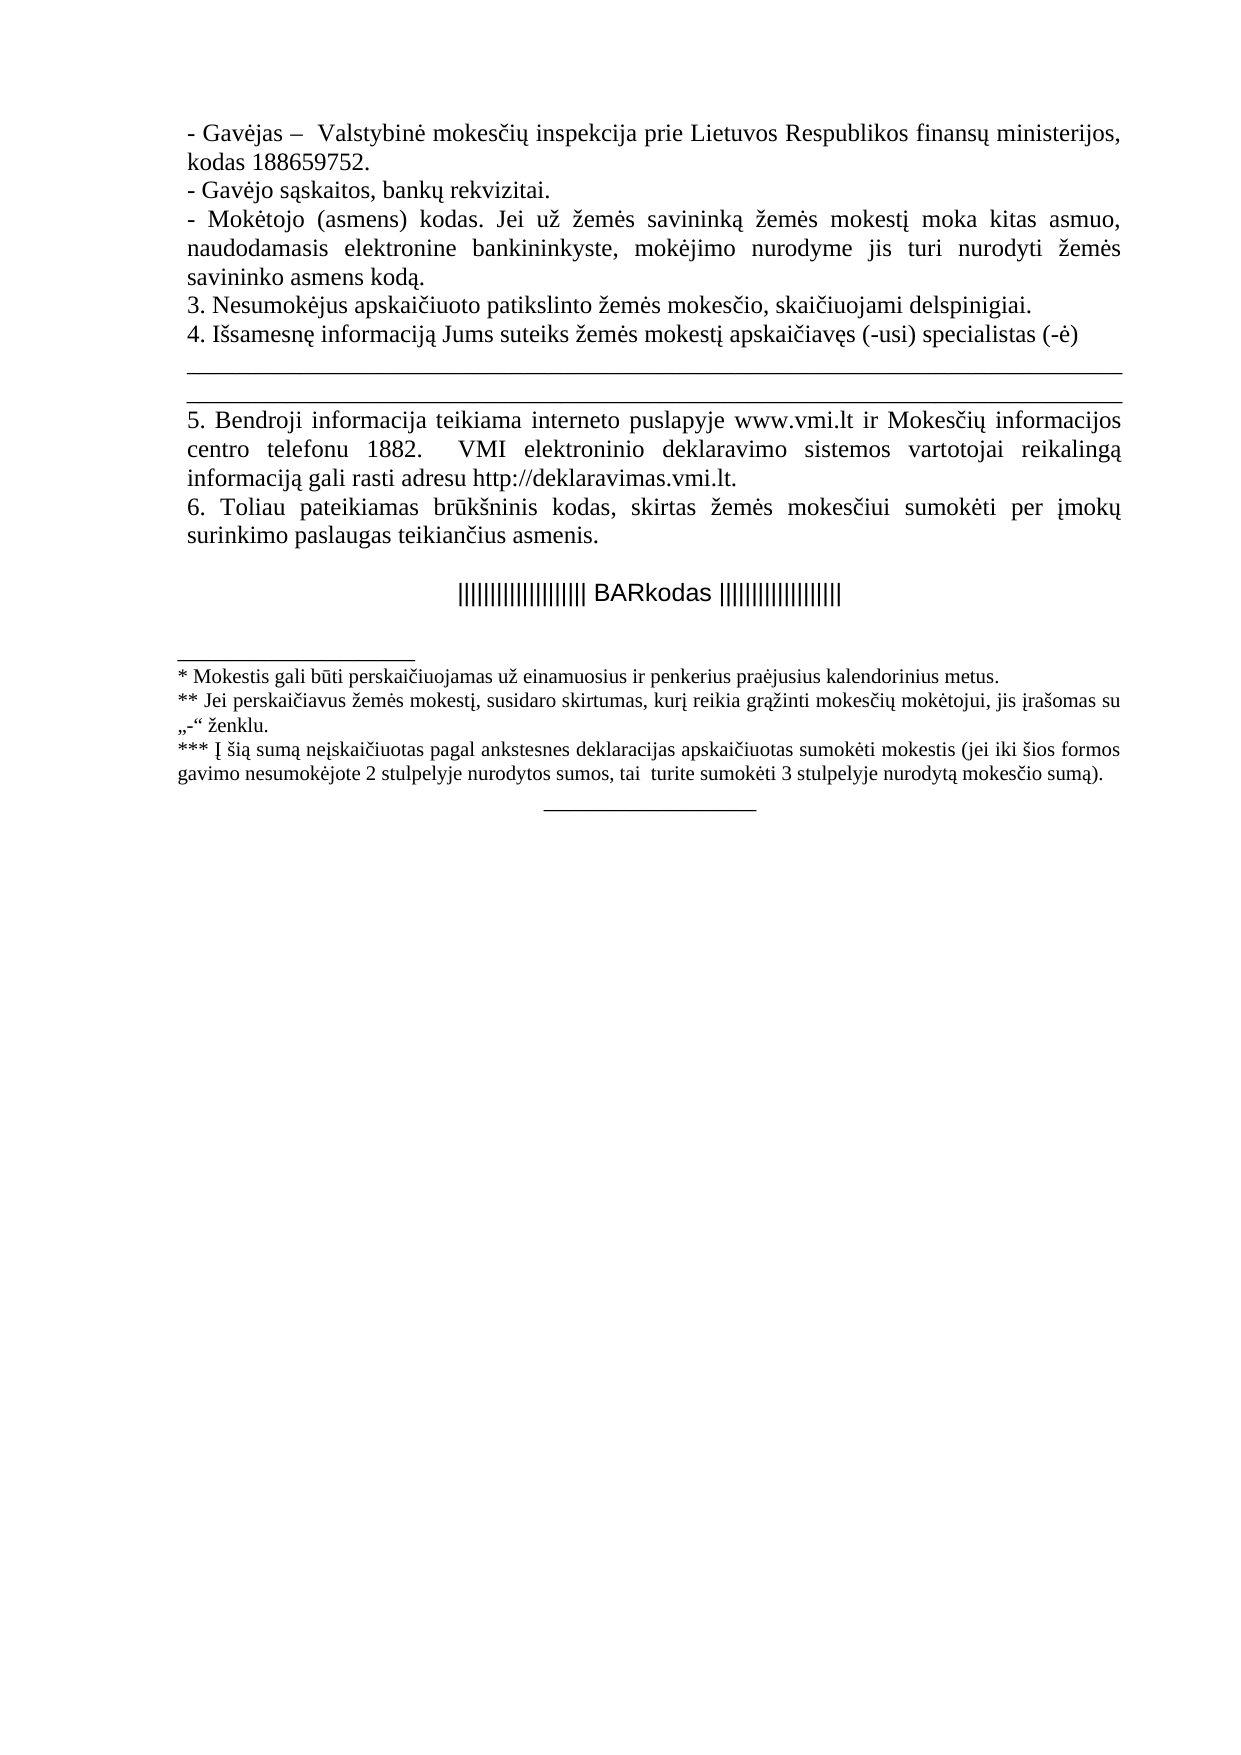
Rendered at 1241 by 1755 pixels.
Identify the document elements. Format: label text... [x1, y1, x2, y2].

text ** Jei perskaičiavus žemės mokestį, susidaro skirtumas, kurį reikia grąžinti mokesčių mokėtojui, jis įrašomas su „-“ ženklu. [177, 688, 1122, 737]
text 4. Išsamesnę informaciją Jums suteiks žemės mokestį apskaičiavęs (-usi) specialistas (-ė) [187, 319, 1122, 348]
text _________________ [177, 785, 1122, 813]
text - Mokėtojo (asmens) kodas. Jei už žemės savininką žemės mokestį moka kitas asmuo, naudodamasis elektronine bankininkyste, mokėjimo nurodyme jis turi nurodyti žemės savininko asmens kodą. [187, 204, 1122, 291]
text - Gavėjas – Valstybinė mokesčių inspekcija prie Lietuvos Respublikos finansų ministerijos, kodas 188659752. [187, 118, 1122, 176]
text |||||||||||||||||||| BARkodas ||||||||||||||||||| [177, 578, 1122, 607]
text 5. Bendroji informacija teikiama interneto puslapyje www.vmi.lt ir Mokesčių informacijos centro telefonu 1882. VMI elektroninio deklaravimo sistemos vartotojai reikalingą informaciją gali rasti adresu http://deklaravimas.vmi.lt. [187, 406, 1122, 492]
text ___________________ [177, 636, 1122, 664]
text _ [187, 348, 1122, 373]
text 3. Nesumokėjus apskaičiuoto patikslinto žemės mokesčio, skaičiuojami delspinigiai. [187, 291, 1122, 319]
text * Mokestis gali būti perskaičiuojamas už einamuosius ir penkerius praėjusius kalendorinius metus. [177, 664, 1122, 688]
text - Gavėjo sąskaitos, bankų rekvizitai. [187, 176, 1122, 204]
text *** Į šią sumą neįskaičiuotas pagal ankstesnes deklaracijas apskaičiuotas sumokėti mokestis (jei iki šios formos gavimo nesumokėjote 2 stulpelyje nurodytos sumos, tai turite sumokėti 3 stulpelyje nurodytą mokesčio sumą). [177, 737, 1122, 785]
text 6. Toliau pateikiamas brūkšninis kodas, skirtas žemės mokesčiui sumokėti per įmokų surinkimo paslaugas teikiančius asmenis. [187, 492, 1122, 549]
